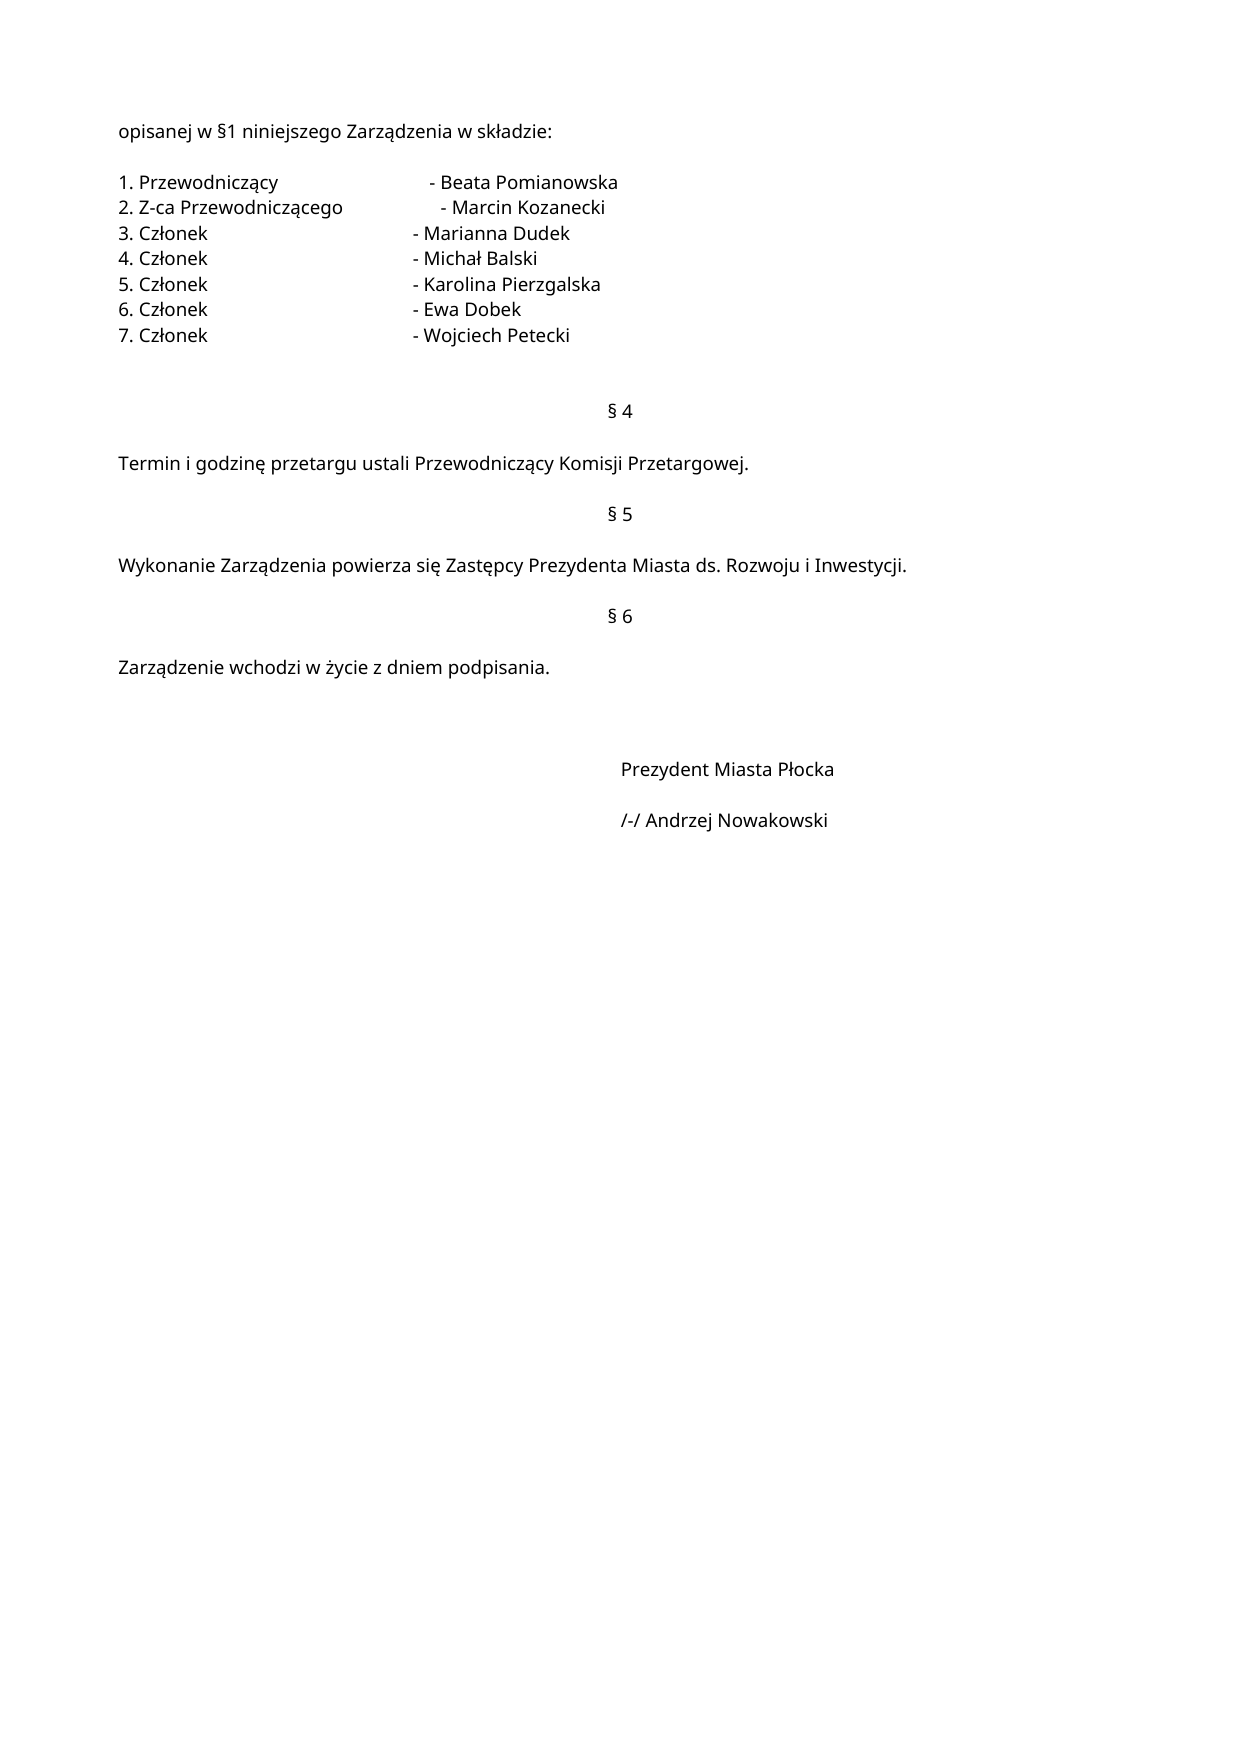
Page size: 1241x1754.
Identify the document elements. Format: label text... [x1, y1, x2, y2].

text 1. Przewodniczący - Beata Pomianowska [118, 169, 1122, 195]
text opisanej w §1 niniejszego Zarządzenia w składzie: [118, 118, 1122, 144]
text 5. Członek - Karolina Pierzgalska [118, 271, 1122, 297]
text /-/ Andrzej Nowakowski [118, 807, 1122, 833]
text Prezydent Miasta Płocka [118, 756, 1122, 782]
text Zarządzenie wchodzi w życie z dniem podpisania. [118, 654, 1122, 679]
text § 6 [118, 603, 1122, 628]
text 2. Z-ca Przewodniczącego - Marcin Kozanecki [118, 195, 1122, 220]
text 6. Członek - Ewa Dobek [118, 297, 1122, 322]
text 7. Członek - Wojciech Petecki [118, 322, 1122, 348]
text § 5 [118, 501, 1122, 526]
text Termin i godzinę przetargu ustali Przewodniczący Komisji Przetargowej. [118, 450, 1122, 475]
text § 4 [118, 399, 1122, 424]
text 4. Członek - Michał Balski [118, 246, 1122, 271]
text 3. Członek - Marianna Dudek [118, 220, 1122, 246]
text Wykonanie Zarządzenia powierza się Zastępcy Prezydenta Miasta ds. Rozwoju i Inwestycji. [118, 552, 1122, 577]
